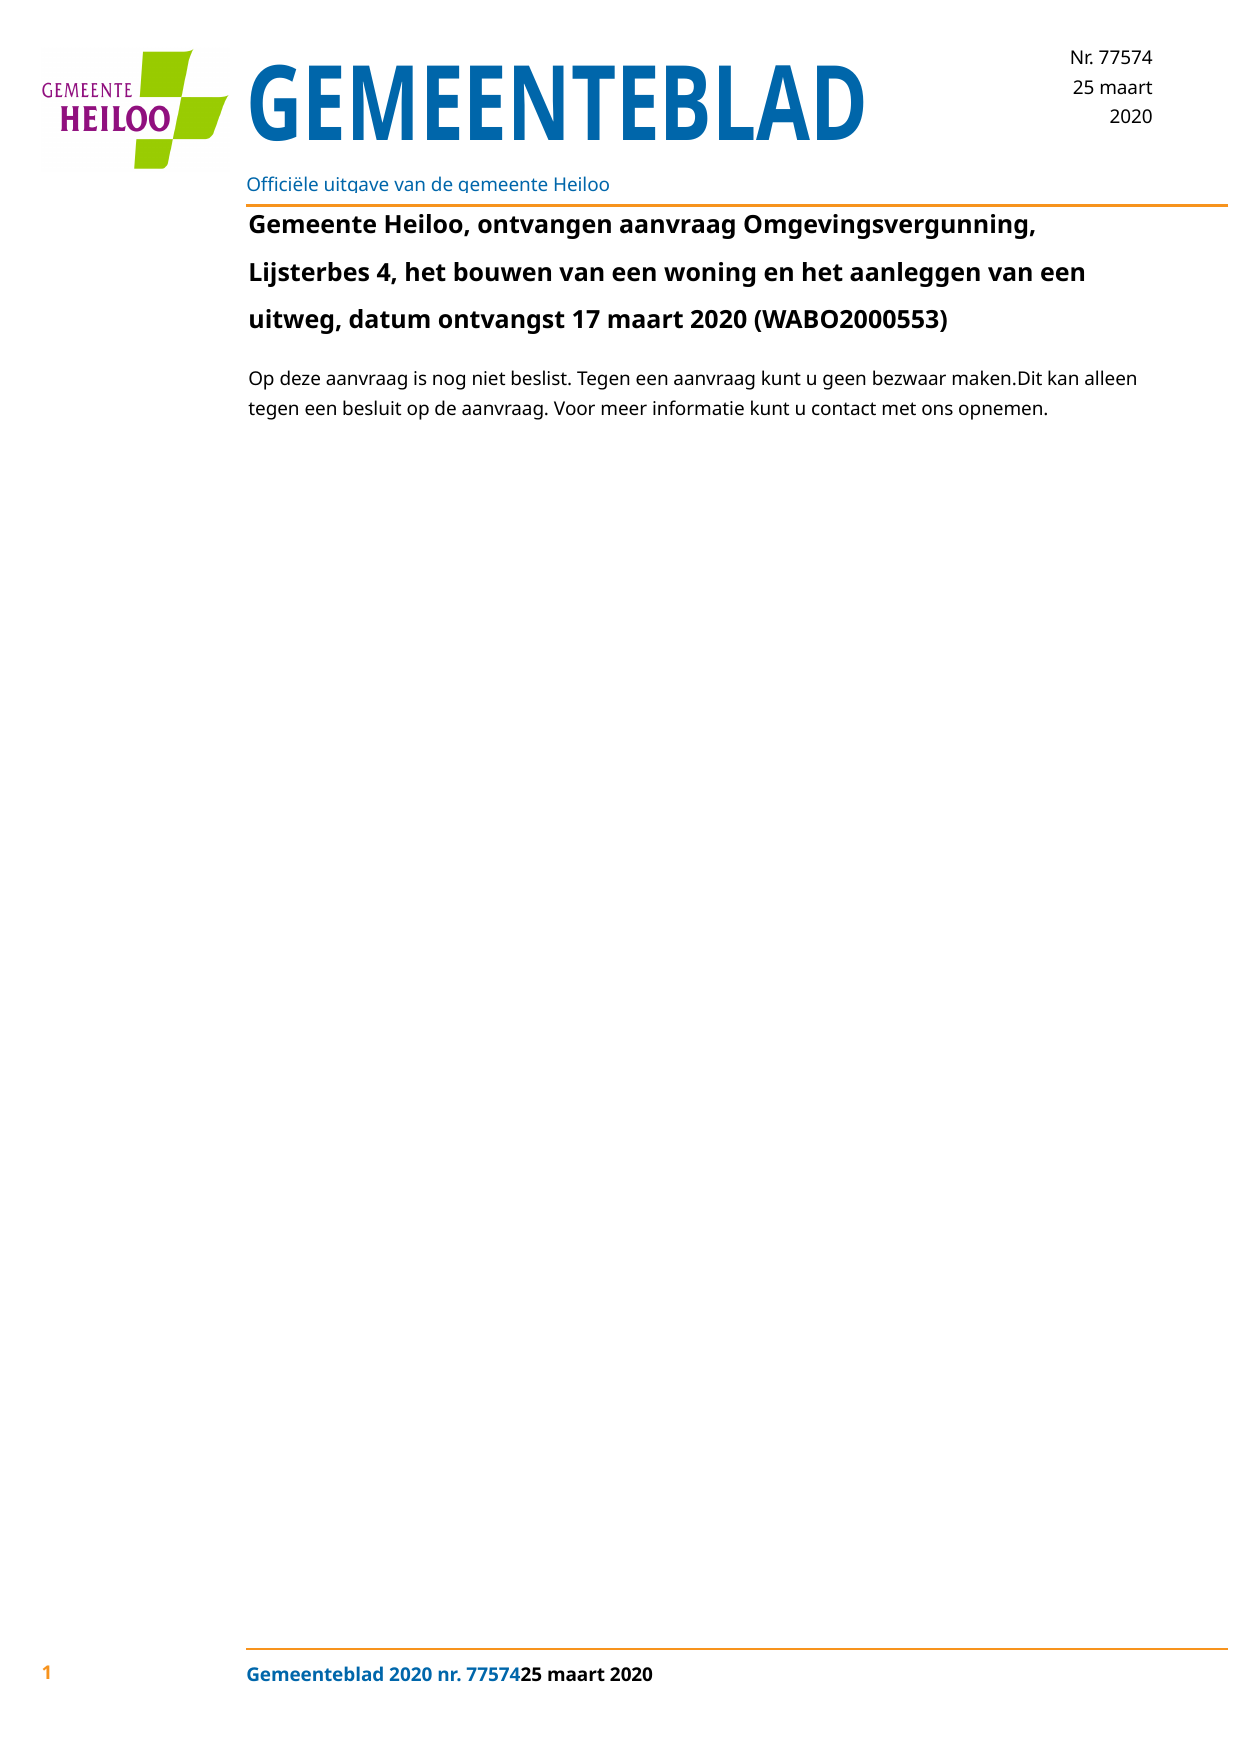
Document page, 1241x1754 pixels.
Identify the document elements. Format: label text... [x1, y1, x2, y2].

text Op deze aanvraag is nog niet beslist. Tegen een aanvraag kunt u geen bezwaar maken.Dit kan alleen tegen een besluit op de aanvraag. Voor meer informatie kunt u contact met ons opnemen. [248, 366, 1152, 421]
text Gemeente Heiloo, ontvangen aanvraag Omgevingsvergunning, Lijsterbes 4, het bouwen van een woning en het aanleggen van een uitweg, datum ontvangst 17 maart 2020 (WABO2000553) [248, 207, 1152, 336]
picture [41, 47, 231, 172]
